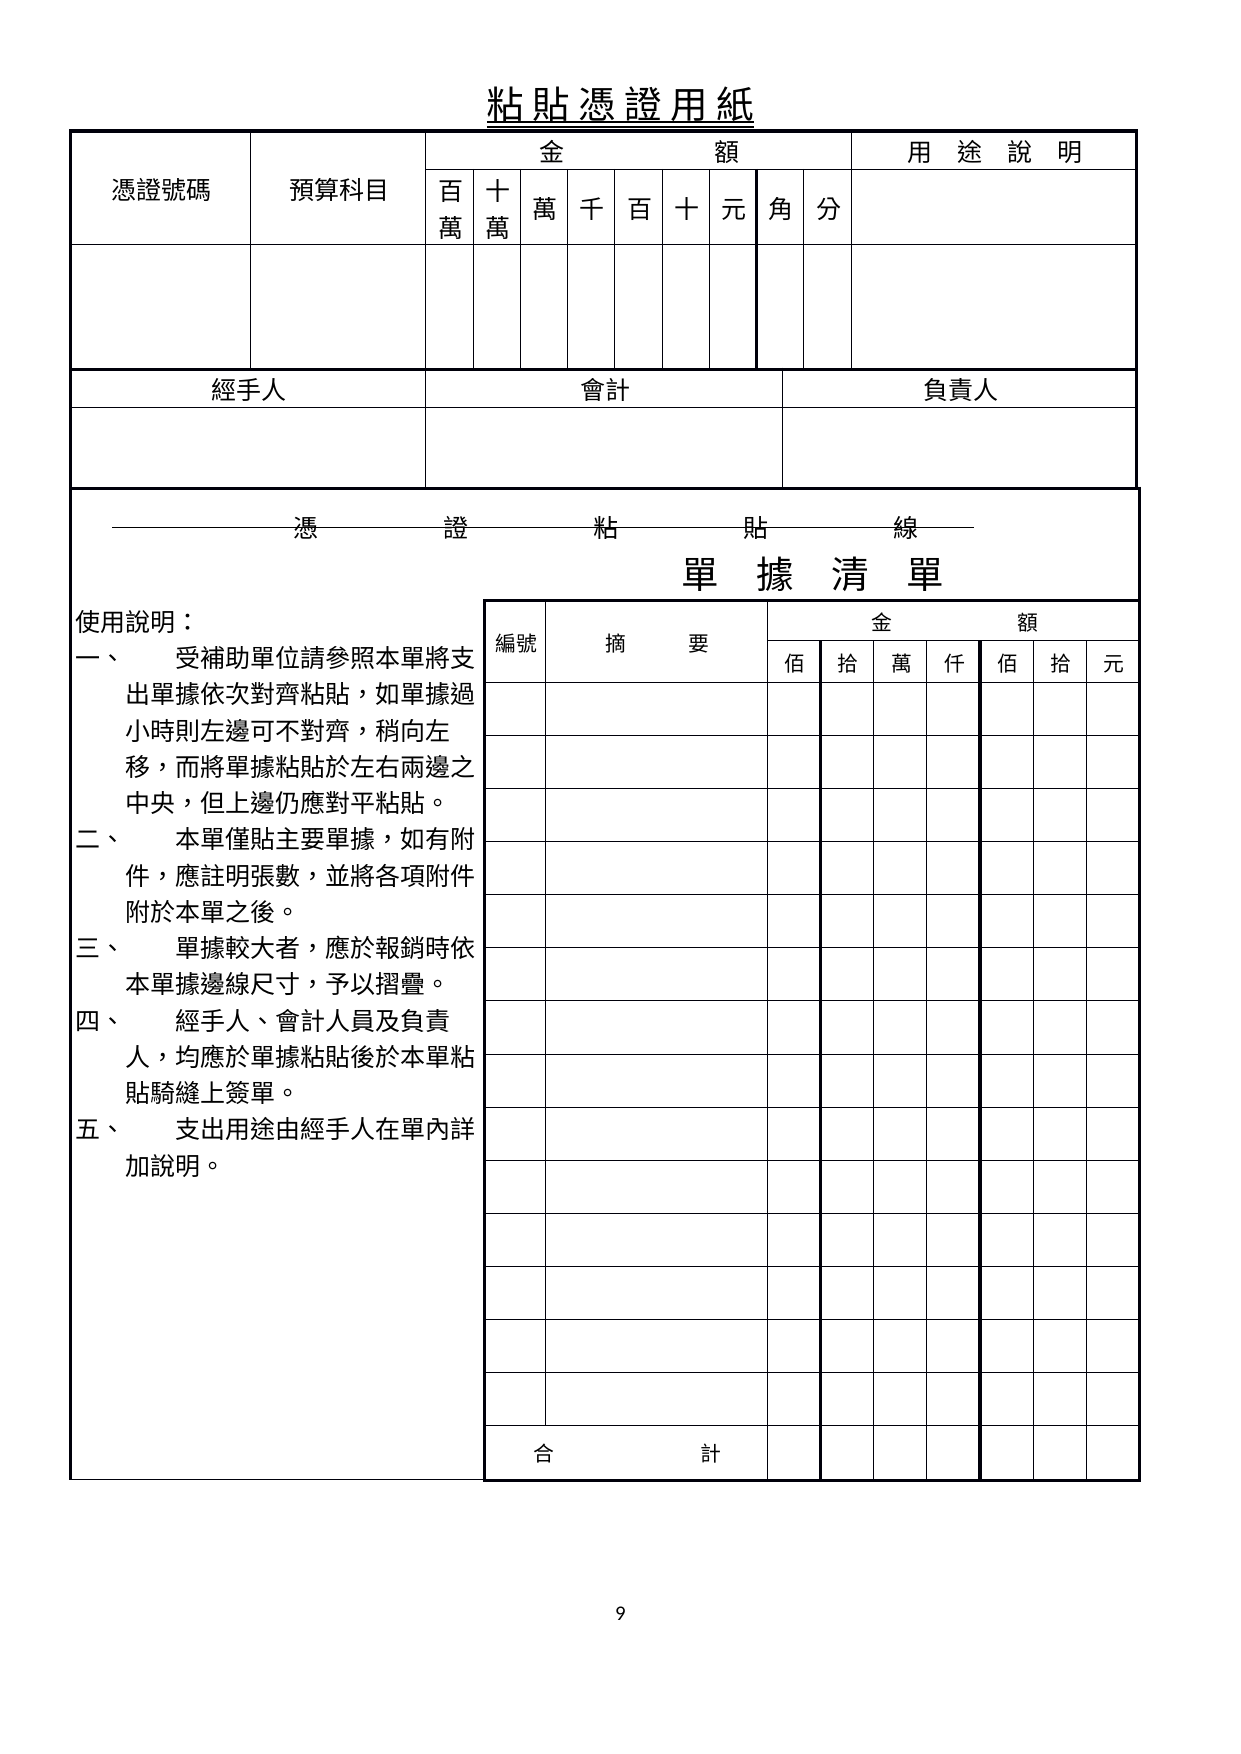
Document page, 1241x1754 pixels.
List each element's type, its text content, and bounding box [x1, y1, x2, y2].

table_cell [927, 1214, 978, 1266]
table_cell [1087, 1373, 1138, 1425]
table_cell [927, 1426, 978, 1478]
table_cell 元 [710, 170, 755, 244]
table_cell [768, 1001, 819, 1053]
table_cell [486, 1373, 545, 1425]
table_cell [486, 789, 545, 841]
table_cell [822, 789, 873, 841]
table_cell [927, 1373, 978, 1425]
table_cell [874, 948, 926, 1000]
table_cell [1034, 1161, 1086, 1213]
table_cell [1087, 1161, 1138, 1213]
table_cell [927, 1161, 978, 1213]
table_cell 角 [758, 170, 803, 244]
table_cell [486, 683, 545, 735]
table_cell [486, 895, 545, 947]
table_cell [927, 1001, 978, 1053]
table_cell [1087, 1267, 1138, 1319]
table_cell [546, 1161, 767, 1213]
text 粘 貼 憑 證 用 紙 [75, 75, 1165, 129]
table_cell [1034, 1055, 1086, 1107]
table_cell [982, 895, 1033, 947]
table_cell [546, 842, 767, 894]
table_cell 拾 [1034, 641, 1086, 682]
table_cell [1087, 895, 1138, 947]
table_cell [486, 1214, 545, 1266]
table_cell [768, 895, 819, 947]
table_cell 萬 [874, 641, 926, 682]
table_cell [874, 683, 926, 735]
table_cell [426, 245, 473, 367]
table_cell [768, 736, 819, 788]
table_cell [874, 789, 926, 841]
table_cell [927, 895, 978, 947]
table_cell [927, 789, 978, 841]
table_cell [768, 1214, 819, 1266]
table_cell [546, 683, 767, 735]
table_cell [663, 245, 709, 367]
table_cell 十 [663, 170, 709, 244]
table_cell [822, 1426, 873, 1478]
table_cell [768, 1108, 819, 1160]
table_cell [1087, 1055, 1138, 1107]
table_cell [1087, 736, 1138, 788]
table_cell [822, 1108, 873, 1160]
table_cell [768, 1426, 819, 1478]
table_cell [1034, 1214, 1086, 1266]
table_cell [1034, 1108, 1086, 1160]
table_cell [1087, 683, 1138, 735]
table_cell [982, 683, 1033, 735]
table_cell [486, 1267, 545, 1319]
table_cell [982, 1214, 1033, 1266]
table_cell [874, 1320, 926, 1372]
table_cell [874, 1001, 926, 1053]
table_cell [822, 1320, 873, 1372]
table_cell [1087, 1214, 1138, 1266]
table_cell [486, 948, 545, 1000]
table_cell [804, 245, 851, 367]
table_cell 分 [804, 170, 851, 244]
table_cell [486, 1001, 545, 1053]
table_cell [486, 1161, 545, 1213]
table_cell [1087, 1426, 1138, 1478]
table_cell [546, 736, 767, 788]
table_cell [822, 1001, 873, 1053]
table_cell [874, 842, 926, 894]
table_cell [822, 1161, 873, 1213]
table_cell [546, 1267, 767, 1319]
table_cell [546, 1001, 767, 1053]
table_cell [982, 1426, 1033, 1478]
table_cell 合 計 [486, 1426, 767, 1478]
table_cell [874, 1267, 926, 1319]
table_cell [927, 1055, 978, 1107]
table_cell [852, 170, 1135, 244]
table_cell [521, 245, 567, 367]
table_cell [982, 1055, 1033, 1107]
table_cell 摘 要 [546, 602, 767, 682]
table_cell 元 [1087, 641, 1138, 682]
table_cell [1087, 1108, 1138, 1160]
table_cell [822, 736, 873, 788]
table_cell 百萬 [426, 170, 473, 244]
table_cell [546, 789, 767, 841]
table_header 預算科目 [251, 133, 425, 244]
table_cell [768, 789, 819, 841]
table_cell [874, 736, 926, 788]
table_cell [927, 1108, 978, 1160]
table_cell 萬 [521, 170, 567, 244]
table_cell [546, 1108, 767, 1160]
table_cell [768, 683, 819, 735]
table_cell [927, 1267, 978, 1319]
table_header 用 途 說 明 [852, 133, 1135, 169]
table_cell [1034, 1373, 1086, 1425]
table_cell [982, 948, 1033, 1000]
table_cell [874, 1161, 926, 1213]
table_cell 千 [568, 170, 614, 244]
table_cell [1087, 1001, 1138, 1053]
table_cell [982, 1161, 1033, 1213]
table_cell [72, 408, 425, 487]
table_cell 拾 [822, 641, 873, 682]
table_cell [822, 1214, 873, 1266]
table_cell [1034, 736, 1086, 788]
table_cell [822, 1055, 873, 1107]
table_cell [768, 1161, 819, 1213]
table_cell [486, 1320, 545, 1372]
table_cell [546, 1320, 767, 1372]
table_cell [874, 1426, 926, 1478]
table_cell [1034, 1320, 1086, 1372]
table_cell [822, 842, 873, 894]
table_cell 金 額 [768, 602, 1138, 640]
table_cell [1034, 789, 1086, 841]
table_cell [874, 1055, 926, 1107]
table_cell [486, 736, 545, 788]
table_cell [982, 789, 1033, 841]
table_cell [982, 1373, 1033, 1425]
table_header 憑證號碼 [72, 133, 250, 244]
table_cell 負責人 [783, 371, 1135, 407]
table_cell [822, 683, 873, 735]
table_cell [927, 683, 978, 735]
table_cell [822, 948, 873, 1000]
table_cell [1087, 842, 1138, 894]
table_cell [546, 895, 767, 947]
table_cell 仟 [927, 641, 978, 682]
table_cell [486, 1108, 545, 1160]
table_cell [822, 895, 873, 947]
table_header 金 額 [426, 133, 851, 169]
table_cell [852, 245, 1135, 367]
table_cell 經手人 [72, 371, 425, 407]
table_cell [768, 1055, 819, 1107]
table_cell [874, 1373, 926, 1425]
table_cell [1087, 789, 1138, 841]
table_cell [927, 1320, 978, 1372]
table_cell [927, 948, 978, 1000]
table_cell [822, 1373, 873, 1425]
table_cell [982, 1267, 1033, 1319]
table_cell 百 [615, 170, 662, 244]
table_cell [768, 1267, 819, 1319]
table_cell 憑 證 粘 貼 線 [72, 490, 1138, 545]
table_cell [768, 1373, 819, 1425]
table_cell [1034, 1001, 1086, 1053]
table_cell [546, 1214, 767, 1266]
table_cell [874, 1108, 926, 1160]
table_cell [822, 1267, 873, 1319]
table_cell [474, 245, 520, 367]
table_cell [982, 1320, 1033, 1372]
table_cell [546, 1373, 767, 1425]
table_cell [1034, 895, 1086, 947]
table_cell [251, 245, 425, 367]
table_cell [1087, 948, 1138, 1000]
table_cell [72, 545, 484, 599]
table_cell [927, 736, 978, 788]
table_cell 使用說明： 受補助單位請參照本單將支出單據依次對齊粘貼，如單據過小時則左邊可不對齊，稍向左移，而將單據粘貼於左右兩邊之中央，但上邊仍應對平粘貼。 本單僅貼主要單據，如有附件，應註明張數，並將各項附件附於本單之後。 單據較大者，應於報銷時依本單據邊線尺寸，予以摺疊。 經手人、會計人員及負責人，均應於單據粘貼後於本單粘貼騎縫上簽單。 支出用途由經手人在單內詳加說明。 [72, 599, 483, 1478]
table_cell [426, 408, 782, 487]
table_cell 十萬 [474, 170, 520, 244]
table_cell [783, 408, 1135, 487]
table_cell [874, 895, 926, 947]
table_cell 佰 [768, 641, 819, 682]
table_cell [874, 1214, 926, 1266]
table_cell 單 據 清 單 [485, 545, 1138, 599]
table_cell [768, 1320, 819, 1372]
table_cell [615, 245, 662, 367]
table_cell 會計 [426, 371, 782, 407]
table_cell [1034, 948, 1086, 1000]
table_cell [1034, 683, 1086, 735]
table_cell [982, 1001, 1033, 1053]
table_cell [758, 245, 803, 367]
table_cell [710, 245, 755, 367]
table_cell [486, 1055, 545, 1107]
table_cell [546, 1055, 767, 1107]
table_cell [1034, 1267, 1086, 1319]
table_cell [546, 948, 767, 1000]
table_cell 編號 [486, 602, 545, 682]
table_cell [568, 245, 614, 367]
table_cell [768, 842, 819, 894]
table_cell [927, 842, 978, 894]
table_cell [1034, 1426, 1086, 1478]
table_cell [72, 245, 250, 367]
table_cell [768, 948, 819, 1000]
table_cell [1087, 1320, 1138, 1372]
table_cell 佰 [982, 641, 1033, 682]
table_cell [982, 1108, 1033, 1160]
table_cell [982, 842, 1033, 894]
table_cell [982, 736, 1033, 788]
table_cell [1034, 842, 1086, 894]
table_cell [486, 842, 545, 894]
